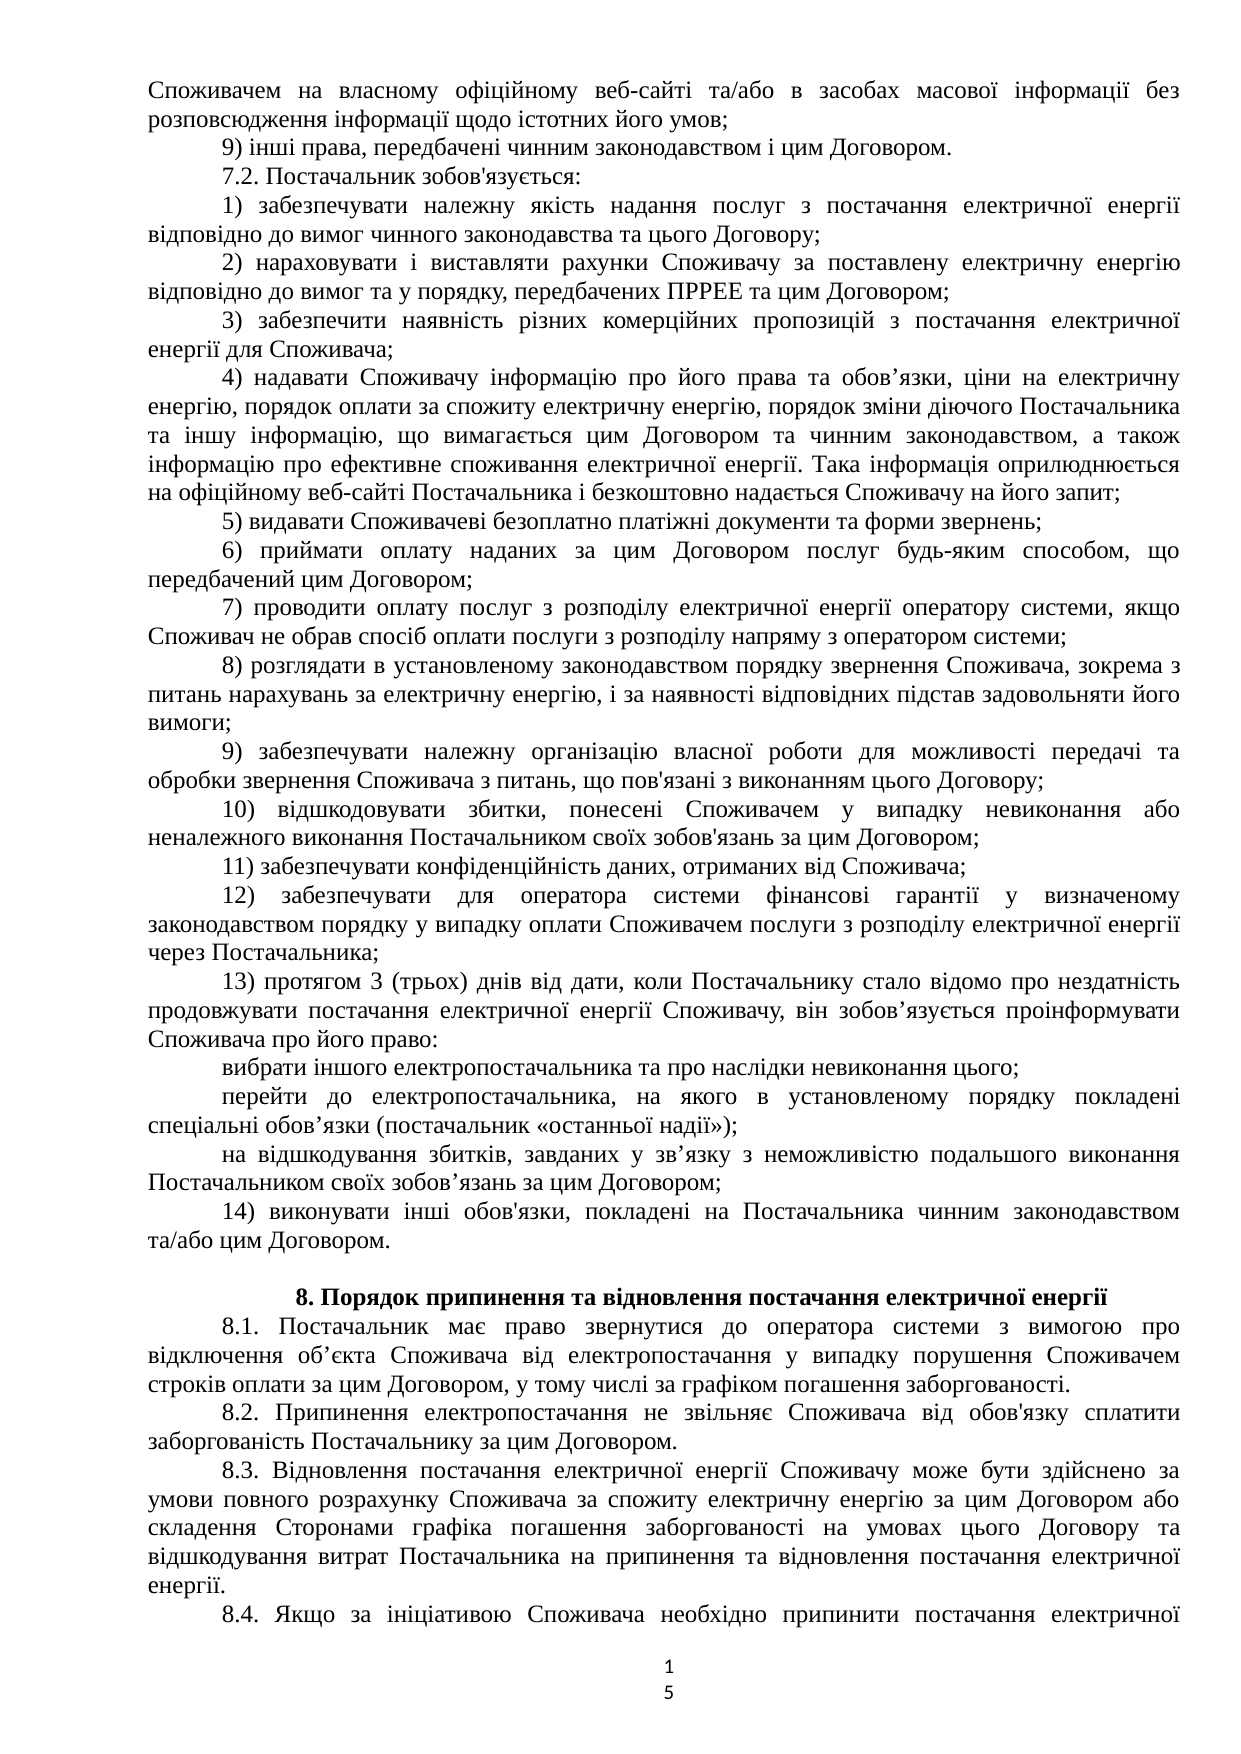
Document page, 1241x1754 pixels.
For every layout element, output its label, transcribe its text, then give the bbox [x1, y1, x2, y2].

text 8.4. Якщо за ініціативою Споживача необхідно припинити постачання електричної [148, 1599, 1181, 1627]
text 8.2. Припинення електропостачання не звільняє Споживача від обов'язку сплатити заборгованість Постачальнику за цим Договором. [148, 1397, 1181, 1455]
text 11) забезпечувати конфіденційність даних, отриманих від Споживача; [148, 851, 1181, 880]
text 8. Порядок припинення та відновлення постачання електричної енергії [148, 1282, 1181, 1311]
text на відшкодування збитків, завданих у зв’язку з неможливістю подальшого виконання Постачальником своїх зобов’язань за цим Договором; [148, 1139, 1181, 1196]
text 8) розглядати в установленому законодавством порядку звернення Споживача, зокрема з питань нарахувань за електричну енергію, і за наявності відповідних підстав задовольняти його вимоги; [148, 650, 1181, 736]
text 10) відшкодовувати збитки, понесені Споживачем у випадку невиконання або неналежного виконання Постачальником своїх зобов'язань за цим Договором; [148, 794, 1181, 851]
text перейти до електропостачальника, на якого в установленому порядку покладені спеціальні обов’язки (постачальник «останньої надії»); [148, 1081, 1181, 1139]
text 7) проводити оплату послуг з розподілу електричної енергії оператору системи, якщо Споживач не обрав спосіб оплати послуги з розподілу напряму з оператором системи; [148, 592, 1181, 650]
text 1) забезпечувати належну якість надання послуг з постачання електричної енергії відповідно до вимог чинного законодавства та цього Договору; [148, 190, 1181, 247]
text 3) забезпечити наявність різних комерційних пропозицій з постачання електричної енергії для Споживача; [148, 305, 1181, 362]
text 9) інші права, передбачені чинним законодавством і цим Договором. [148, 132, 1181, 161]
text Споживачем на власному офіційному веб-сайті та/або в засобах масової інформації без розповсюдження інформації щодо істотних його умов; [148, 75, 1181, 132]
text 14) виконувати інші обов'язки, покладені на Постачальника чинним законодавством та/або цим Договором. [148, 1196, 1181, 1254]
text 9) забезпечувати належну організацію власної роботи для можливості передачі та обробки звернення Споживача з питань, що пов'язані з виконанням цього Договору; [148, 736, 1181, 794]
text 4) надавати Споживачу інформацію про його права та обов’язки, ціни на електричну енергію, порядок оплати за спожиту електричну енергію, порядок зміни діючого Постачальника та іншу інформацію, що вимагається цим Договором та чинним законодавством, а також інформацію про ефективне споживання електричної енергії. Така інформація оприлюднюється на офіційному веб-сайті Постачальника і безкоштовно надається Споживачу на його запит; [148, 362, 1181, 506]
text 2) нараховувати і виставляти рахунки Споживачу за поставлену електричну енергію відповідно до вимог та у порядку, передбачених ПРРЕЕ та цим Договором; [148, 247, 1181, 305]
text 8.1. Постачальник має право звернутися до оператора системи з вимогою про відключення об’єкта Споживача від електропостачання у випадку порушення Споживачем строків оплати за цим Договором, у тому числі за графіком погашення заборгованості. [148, 1311, 1181, 1397]
text 5) видавати Споживачеві безоплатно платіжні документи та форми звернень; [148, 506, 1181, 535]
text 13) протягом 3 (трьох) днів від дати, коли Постачальнику стало відомо про нездатність продовжувати постачання електричної енергії Споживачу, він зобов’язується проінформувати Споживача про його право: [148, 966, 1181, 1052]
text 6) приймати оплату наданих за цим Договором послуг будь-яким способом, що передбачений цим Договором; [148, 535, 1181, 592]
text вибрати іншого електропостачальника та про наслідки невиконання цього; [148, 1052, 1181, 1081]
text 12) забезпечувати для оператора системи фінансові гарантії у визначеному законодавством порядку у випадку оплати Споживачем послуги з розподілу електричної енергії через Постачальника; [148, 880, 1181, 966]
text 7.2. Постачальник зобов'язується: [148, 161, 1181, 190]
text 8.3. Відновлення постачання електричної енергії Споживачу може бути здійснено за умови повного розрахунку Споживача за спожиту електричну енергію за цим Договором або складення Сторонами графіка погашення заборгованості на умовах цього Договору та відшкодування витрат Постачальника на припинення та відновлення постачання електричної енергії. [148, 1455, 1181, 1599]
